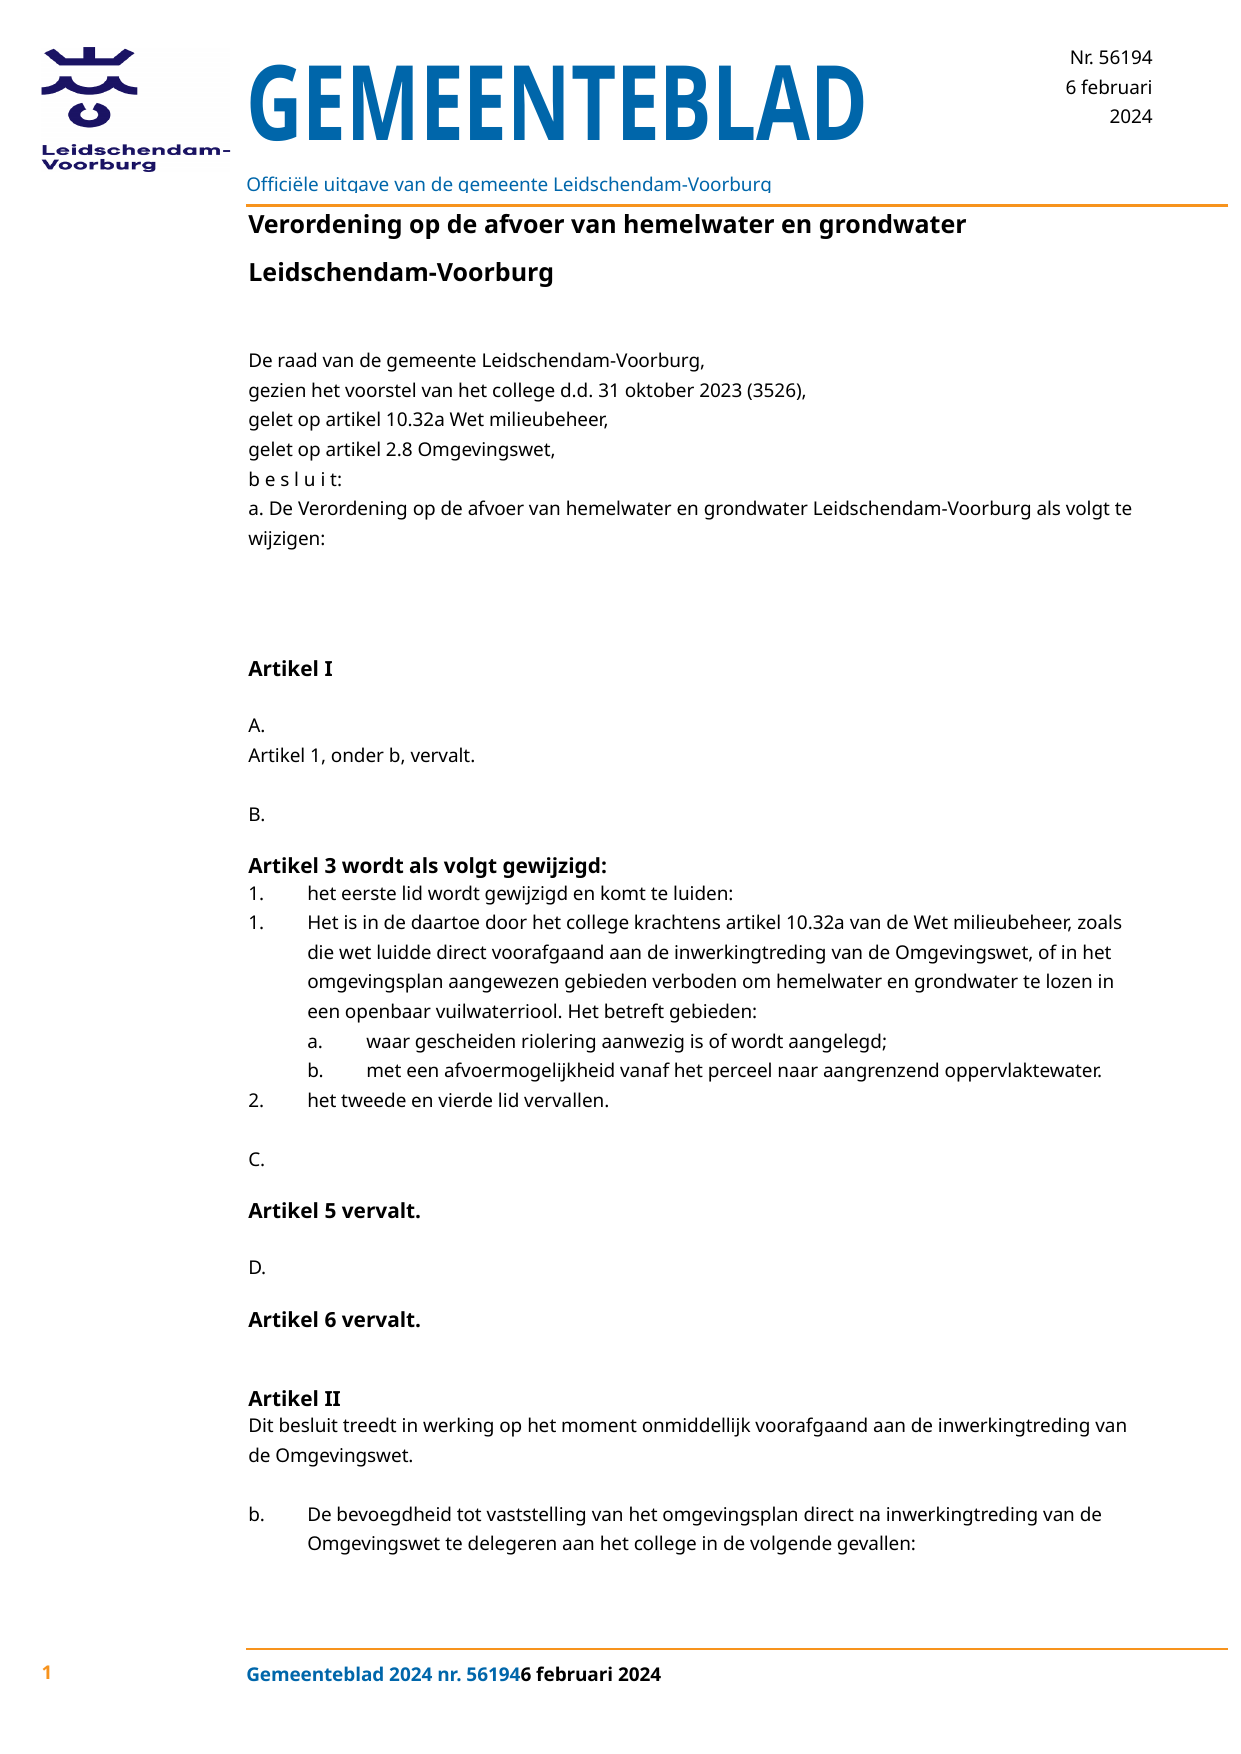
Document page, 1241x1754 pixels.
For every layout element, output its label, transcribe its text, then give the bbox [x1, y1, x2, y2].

list waar gescheiden riolering aanwezig is of wordt aangelegd; [307, 1028, 1152, 1053]
list het tweede en vierde lid vervallen. [248, 1087, 1152, 1113]
picture [41, 47, 231, 172]
text Artikel I [248, 654, 1152, 683]
text gelet op artikel 10.32a Wet milieubeheer, [248, 407, 1152, 432]
list het eerste lid wordt gewijzigd en komt te luiden: [248, 880, 1152, 906]
text C. [248, 1146, 1152, 1172]
list met een afvoermogelijkheid vanaf het perceel naar aangrenzend oppervlaktewater. [307, 1057, 1152, 1083]
list De bevoegdheid tot vaststelling van het omgevingsplan direct na inwerkingtreding van de Omgevingswet te delegeren aan het college in de volgende gevallen: [248, 1501, 1152, 1556]
text b e s l u i t: [248, 466, 1152, 492]
text Artikel 3 wordt als volgt gewijzigd: [248, 851, 1152, 880]
text a. De Verordening op de afvoer van hemelwater en grondwater Leidschendam-Voorburg als volgt te wijzigen: [248, 495, 1152, 551]
text Artikel 5 vervalt. [248, 1197, 1152, 1225]
text Artikel II [248, 1384, 1152, 1412]
text gezien het voorstel van het college d.d. 31 oktober 2023 (3526), [248, 377, 1152, 403]
text Artikel 1, onder b, vervalt. [248, 742, 1152, 768]
text B. [248, 801, 1152, 827]
text Artikel 6 vervalt. [248, 1305, 1152, 1333]
text Dit besluit treedt in werking op het moment onmiddellijk voorafgaand aan de inwerkingtreding van de Omgevingswet. [248, 1412, 1152, 1468]
text Verordening op de afvoer van hemelwater en grondwater Leidschendam-Voorburg [248, 207, 1152, 288]
text A. [248, 712, 1152, 738]
text gelet op artikel 2.8 Omgevingswet, [248, 436, 1152, 462]
text De raad van de gemeente Leidschendam-Voorburg, [248, 347, 1152, 373]
text D. [248, 1254, 1152, 1280]
list Het is in de daartoe door het college krachtens artikel 10.32a van de Wet milieubeheer, zoals die wet luidde direct voorafgaand aan de inwerkingtreding van de Omgevingswet, of in het omgevingsplan aangewezen gebieden verboden om hemelwater en grondwater te lozen in een openbaar vuilwaterriool. Het betreft gebieden: [248, 909, 1152, 1024]
